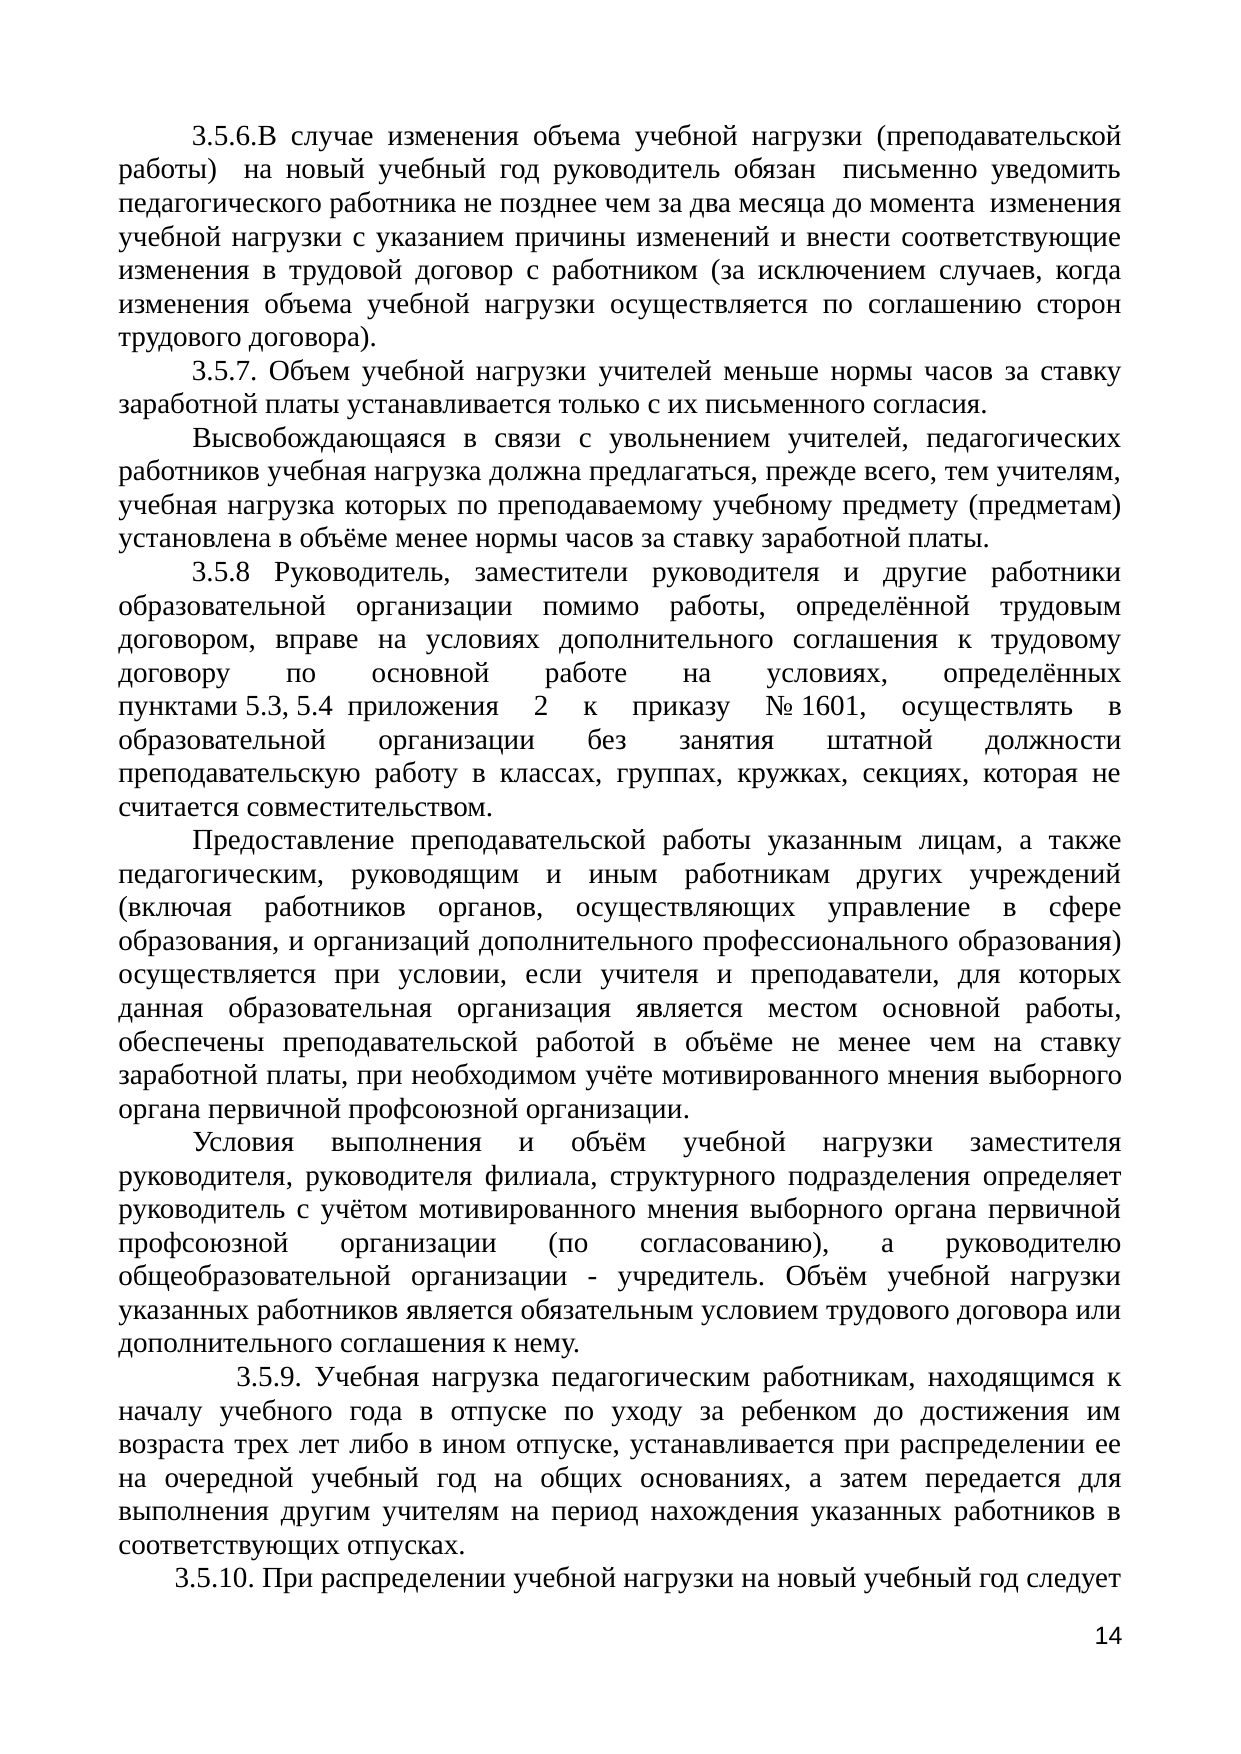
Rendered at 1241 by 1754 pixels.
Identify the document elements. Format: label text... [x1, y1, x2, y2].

text 3.5.6.В случае изменения объема учебной нагрузки (преподавательской работы) на новый учебный год руководитель обязан письменно уведомить педагогического работника не позднее чем за два месяца до момента изменения учебной нагрузки с указанием причины изменений и внести соответствующие изменения в трудовой договор с работником (за исключением случаев, когда изменения объема учебной нагрузки осуществляется по соглашению сторон трудового договора). [118, 118, 1122, 353]
text 3.5.9. Учебная нагрузка педагогическим работникам, находящимся к началу учебного года в отпуске по уходу за ребенком до достижения им возраста трех лет либо в ином отпуске, устанавливается при распределении ее на очередной учебный год на общих основаниях, а затем передается для выполнения другим учителям на период нахождения указанных работников в соответствующих отпусках. [118, 1359, 1122, 1560]
text 3.5.7. Объем учебной нагрузки учителей меньше нормы часов за ставку заработной платы устанавливается только с их письменного согласия. [118, 353, 1122, 420]
text 3.5.8 Руководитель, заместители руководителя и другие работники образовательной организации помимо работы, определённой трудовым договором, вправе на условиях дополнительного соглашения к трудовому договору по основной работе на условиях, определённых пунктами 5.3, 5.4 приложения 2 к приказу № 1601, осуществлять в образовательной организации без занятия штатной должности преподавательскую работу в классах, группах, кружках, секциях, которая не считается совместительством. [118, 554, 1122, 822]
text Предоставление преподавательской работы указанным лицам, а также педагогическим, руководящим и иным работникам других учреждений (включая работников органов, осуществляющих управление в сфере образования, и организаций дополнительного профессионального образования) осуществляется при условии, если учителя и преподаватели, для которых данная образовательная организация является местом основной работы, обеспечены преподавательской работой в объёме не менее чем на ставку заработной платы, при необходимом учёте мотивированного мнения выборного органа первичной профсоюзной организации. [118, 822, 1122, 1124]
text 3.5.10. При распределении учебной нагрузки на новый учебный год следует [118, 1560, 1122, 1594]
text Высвобождающаяся в связи с увольнением учителей, педагогических работников учебная нагрузка должна предлагаться, прежде всего, тем учителям, учебная нагрузка которых по преподаваемому учебному предмету (предметам) установлена в объёме менее нормы часов за ставку заработной платы. [118, 420, 1122, 554]
text Условия выполнения и объём учебной нагрузки заместителя руководителя, руководителя филиала, структурного подразделения определяет руководитель с учётом мотивированного мнения выборного органа первичной профсоюзной организации (по согласованию), а руководителю общеобразовательной организации - учредитель. Объём учебной нагрузки указанных работников является обязательным условием трудового договора или дополнительного соглашения к нему. [118, 1124, 1122, 1359]
